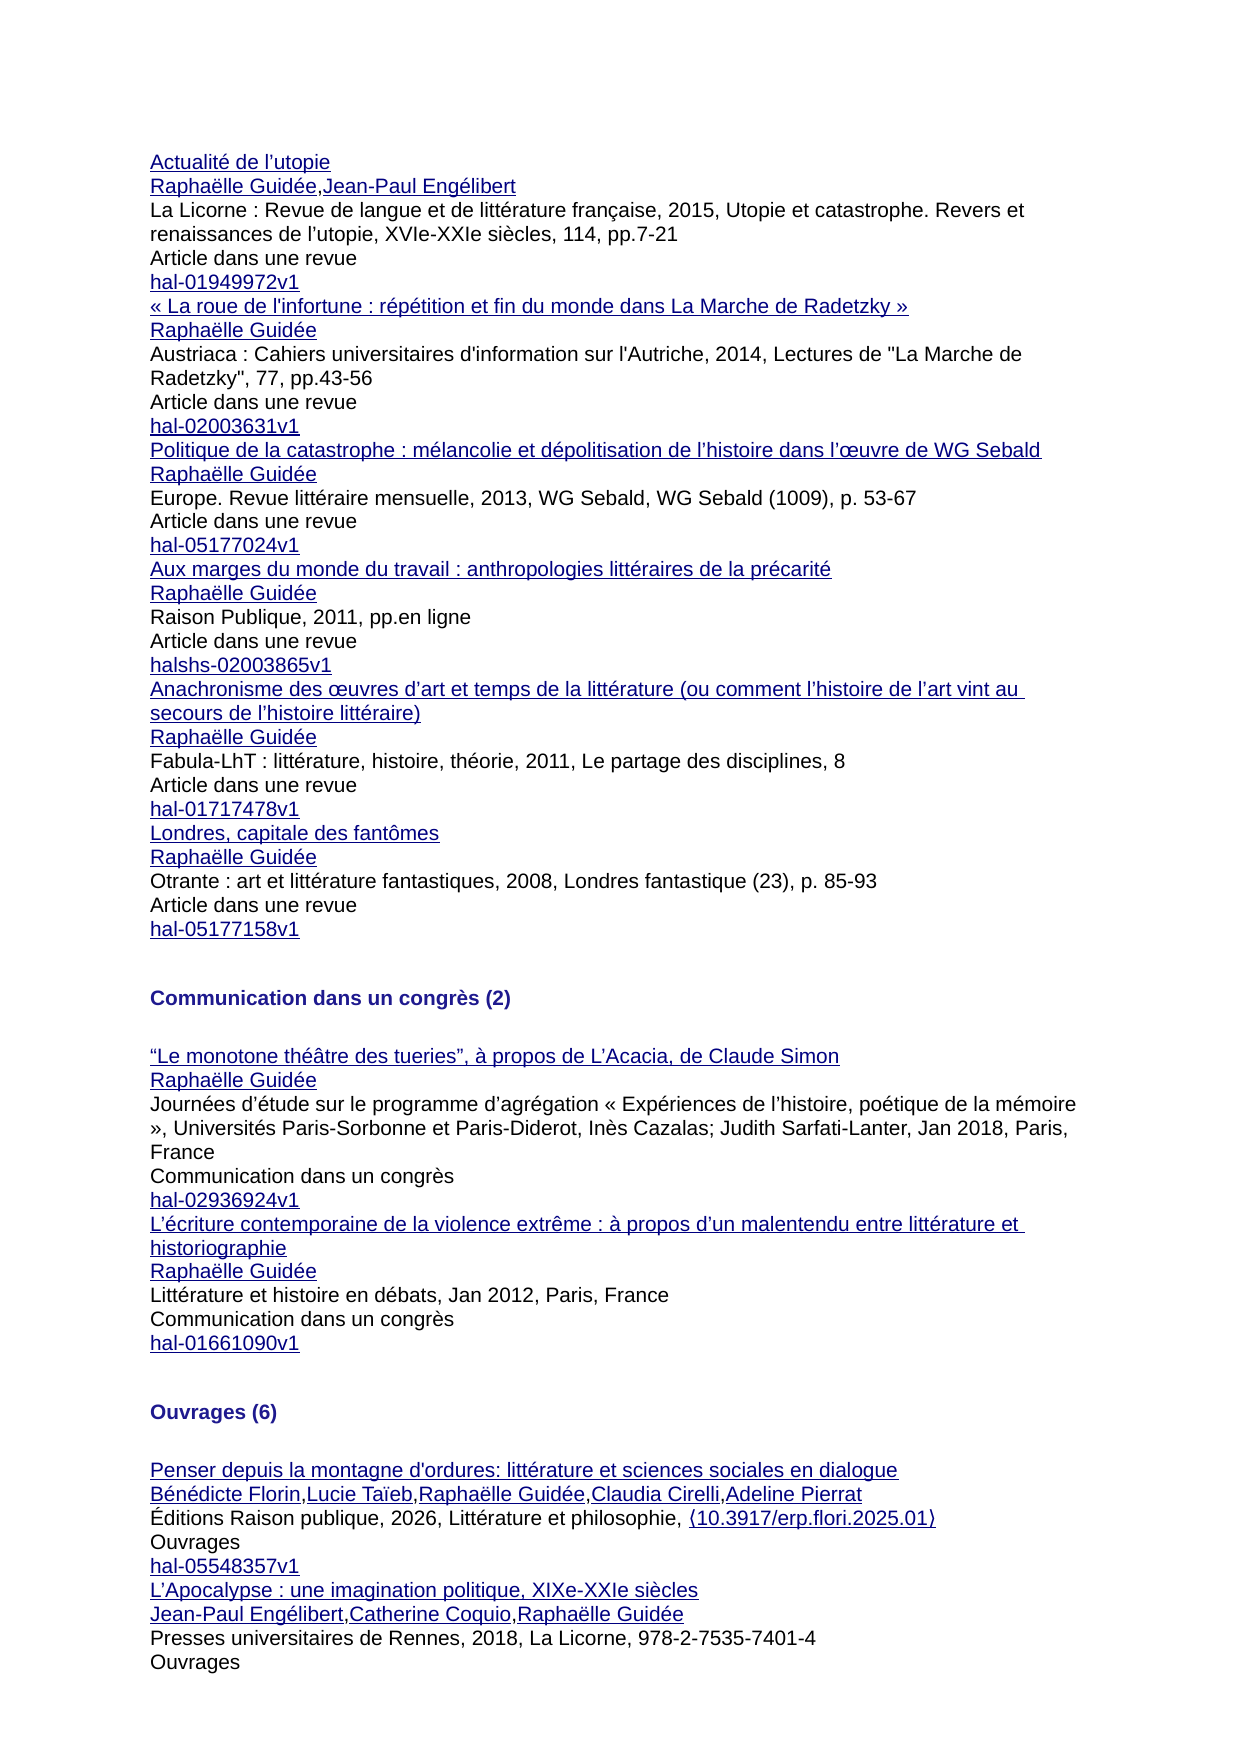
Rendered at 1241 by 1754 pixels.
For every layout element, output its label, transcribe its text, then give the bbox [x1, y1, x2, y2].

table_cell Actualité de l’utopie Raphaëlle Guidée,Jean-Paul Engélibert La Licorne : Revue de langue et de littérature française, 2015, Utopie et catastrophe. Revers et renaissances de l’utopie, XVIe-XXIe siècles, 114, pp.7-21 Article dans une revue hal-01949972v1 [150, 150, 1090, 294]
table_cell L’écriture contemporaine de la violence extrême : à propos d’un malentendu entre littérature et historiographie Raphaëlle Guidée Littérature et histoire en débats, Jan 2012, Paris, France Communication dans un congrès hal-01661090v1 [150, 1211, 1090, 1355]
table_cell Londres, capitale des fantômes Raphaëlle Guidée Otrante : art et littérature fantastiques, 2008, Londres fantastique (23), p. 85-93 Article dans une revue hal-05177158v1 [150, 821, 1090, 941]
subtitle Ouvrages (6) [150, 1400, 1090, 1424]
table_header Penser depuis la montagne d'ordures: littérature et sciences sociales en dialogue Bénédicte Florin,Lucie Taïeb,Raphaëlle Guidée,Claudia Cirelli,Adeline Pierrat Éditions Raison publique, 2026, Littérature et philosophie, ⟨10.3917/erp.flori.2025.01⟩ Ouvrages hal-05548357v1 [150, 1458, 1090, 1578]
table_header “Le monotone théâtre des tueries”, à propos de L’Acacia, de Claude Simon Raphaëlle Guidée Journées d’étude sur le programme d’agrégation « Expériences de l’histoire, poétique de la mémoire », Universités Paris-Sorbonne et Paris-Diderot, Inès Cazalas; Judith Sarfati-Lanter, Jan 2018, Paris, France Communication dans un congrès hal-02936924v1 [150, 1044, 1090, 1211]
subtitle Communication dans un congrès (2) [150, 985, 1090, 1009]
table_cell Aux marges du monde du travail : anthropologies littéraires de la précarité Raphaëlle Guidée Raison Publique, 2011, pp.en ligne Article dans une revue halshs-02003865v1 [150, 557, 1090, 677]
table_cell Politique de la catastrophe : mélancolie et dépolitisation de l’histoire dans l’œuvre de WG Sebald Raphaëlle Guidée Europe. Revue littéraire mensuelle, 2013, WG Sebald, WG Sebald (1009), p. 53-67 Article dans une revue hal-05177024v1 [150, 438, 1090, 557]
table_cell « La roue de l'infortune : répétition et fin du monde dans La Marche de Radetzky » Raphaëlle Guidée Austriaca : Cahiers universitaires d'information sur l'Autriche, 2014, Lectures de "La Marche de Radetzky", 77, pp.43-56 Article dans une revue hal-02003631v1 [150, 294, 1090, 437]
table_cell Anachronisme des œuvres d’art et temps de la littérature (ou comment l’histoire de l’art vint au secours de l’histoire littéraire) Raphaëlle Guidée Fabula-LhT : littérature, histoire, théorie, 2011, Le partage des disciplines, 8 Article dans une revue hal-01717478v1 [150, 677, 1090, 821]
table_cell L’Apocalypse : une imagination politique, XIXe-XXIe siècles Jean-Paul Engélibert,Catherine Coquio,Raphaëlle Guidée Presses universitaires de Rennes, 2018, La Licorne, 978-2-7535-7401-4 Ouvrages [150, 1578, 1090, 1674]
